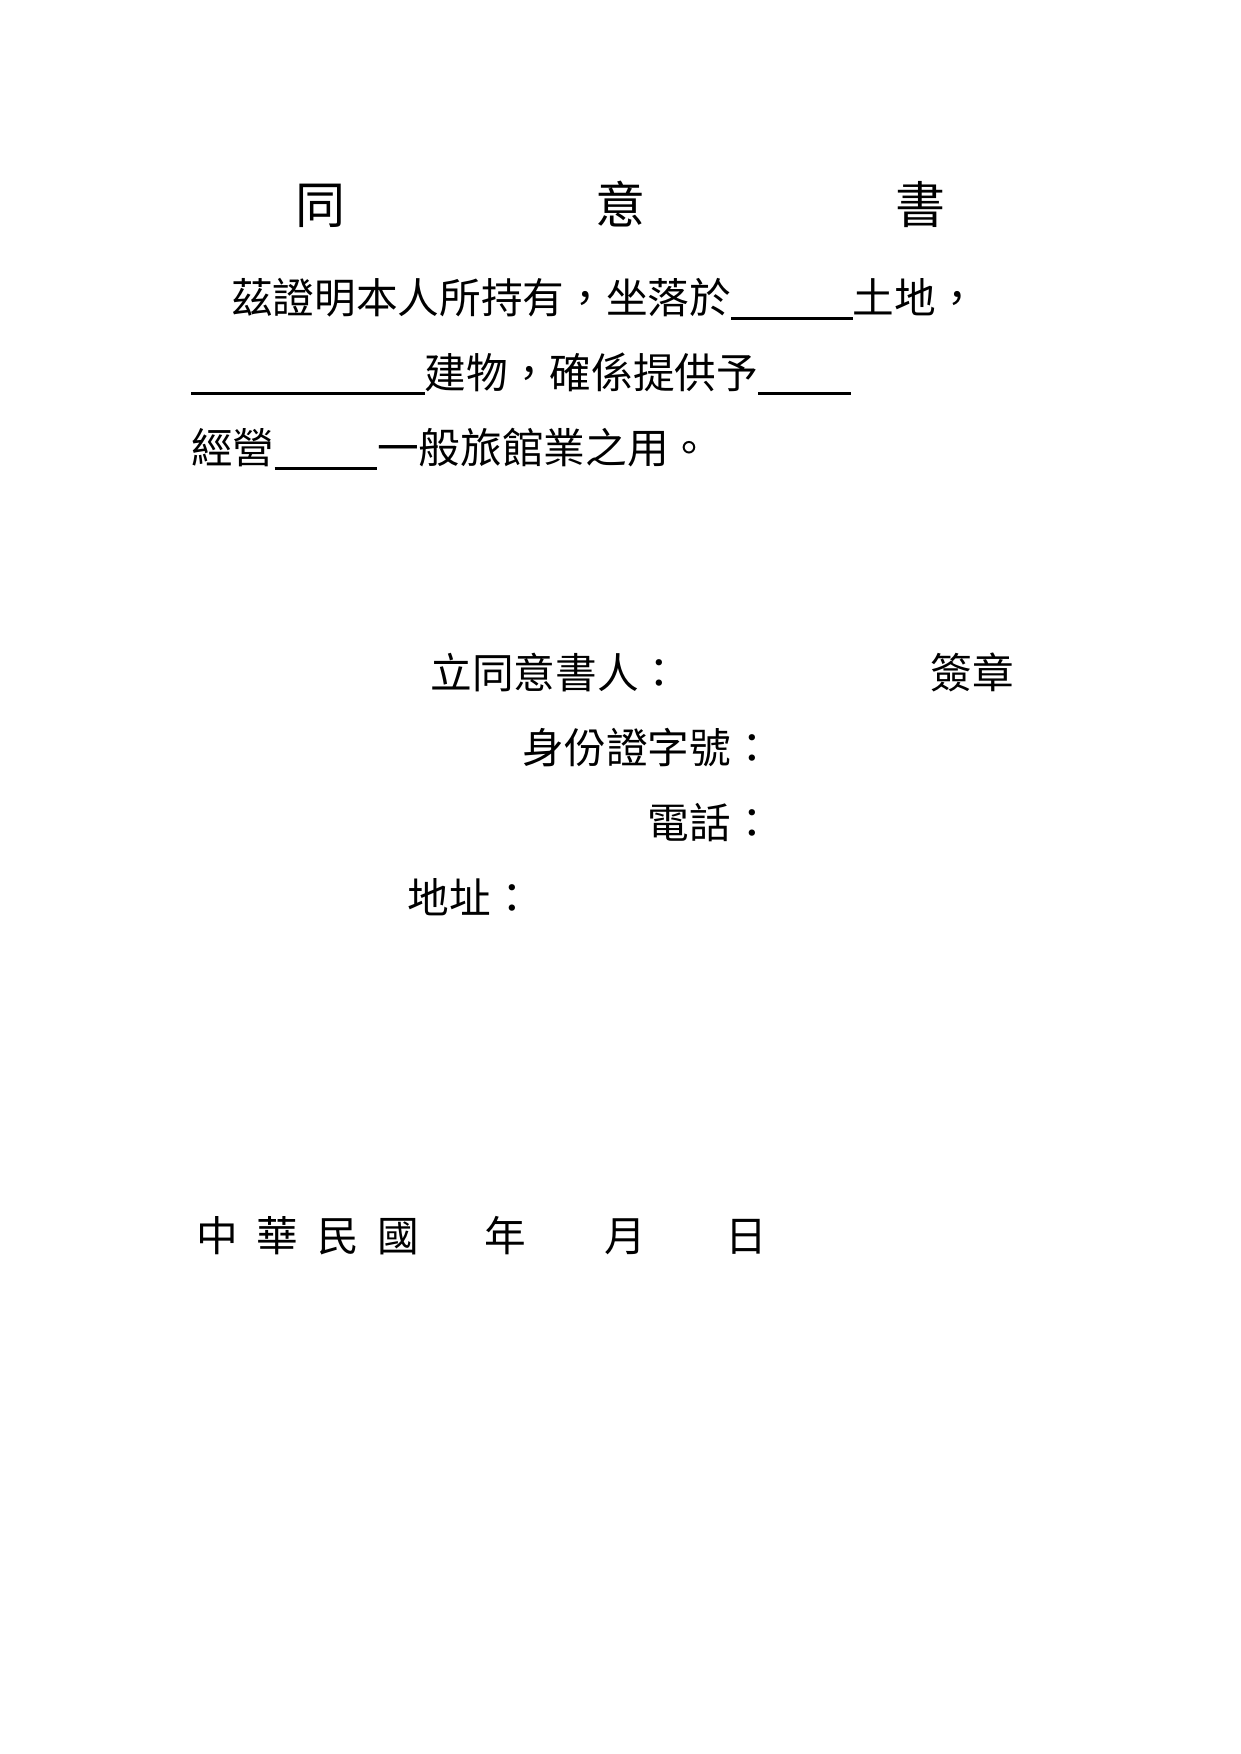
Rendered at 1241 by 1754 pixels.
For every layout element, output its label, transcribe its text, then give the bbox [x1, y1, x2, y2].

text 身份證字號： [148, 708, 1092, 783]
text 中 華 民 國 年 月 日 [148, 1196, 1092, 1271]
text 同 意 書 [148, 164, 1092, 239]
text 立同意書人： 簽章 [148, 633, 1092, 708]
text 建物，確係提供予 [148, 333, 1092, 408]
text 茲證明本人所持有，坐落於 土地， [148, 258, 1092, 333]
text 經營 一般旅館業之用。 [148, 408, 1092, 483]
text 電話： [148, 783, 1092, 858]
text 地址： [148, 858, 1092, 933]
